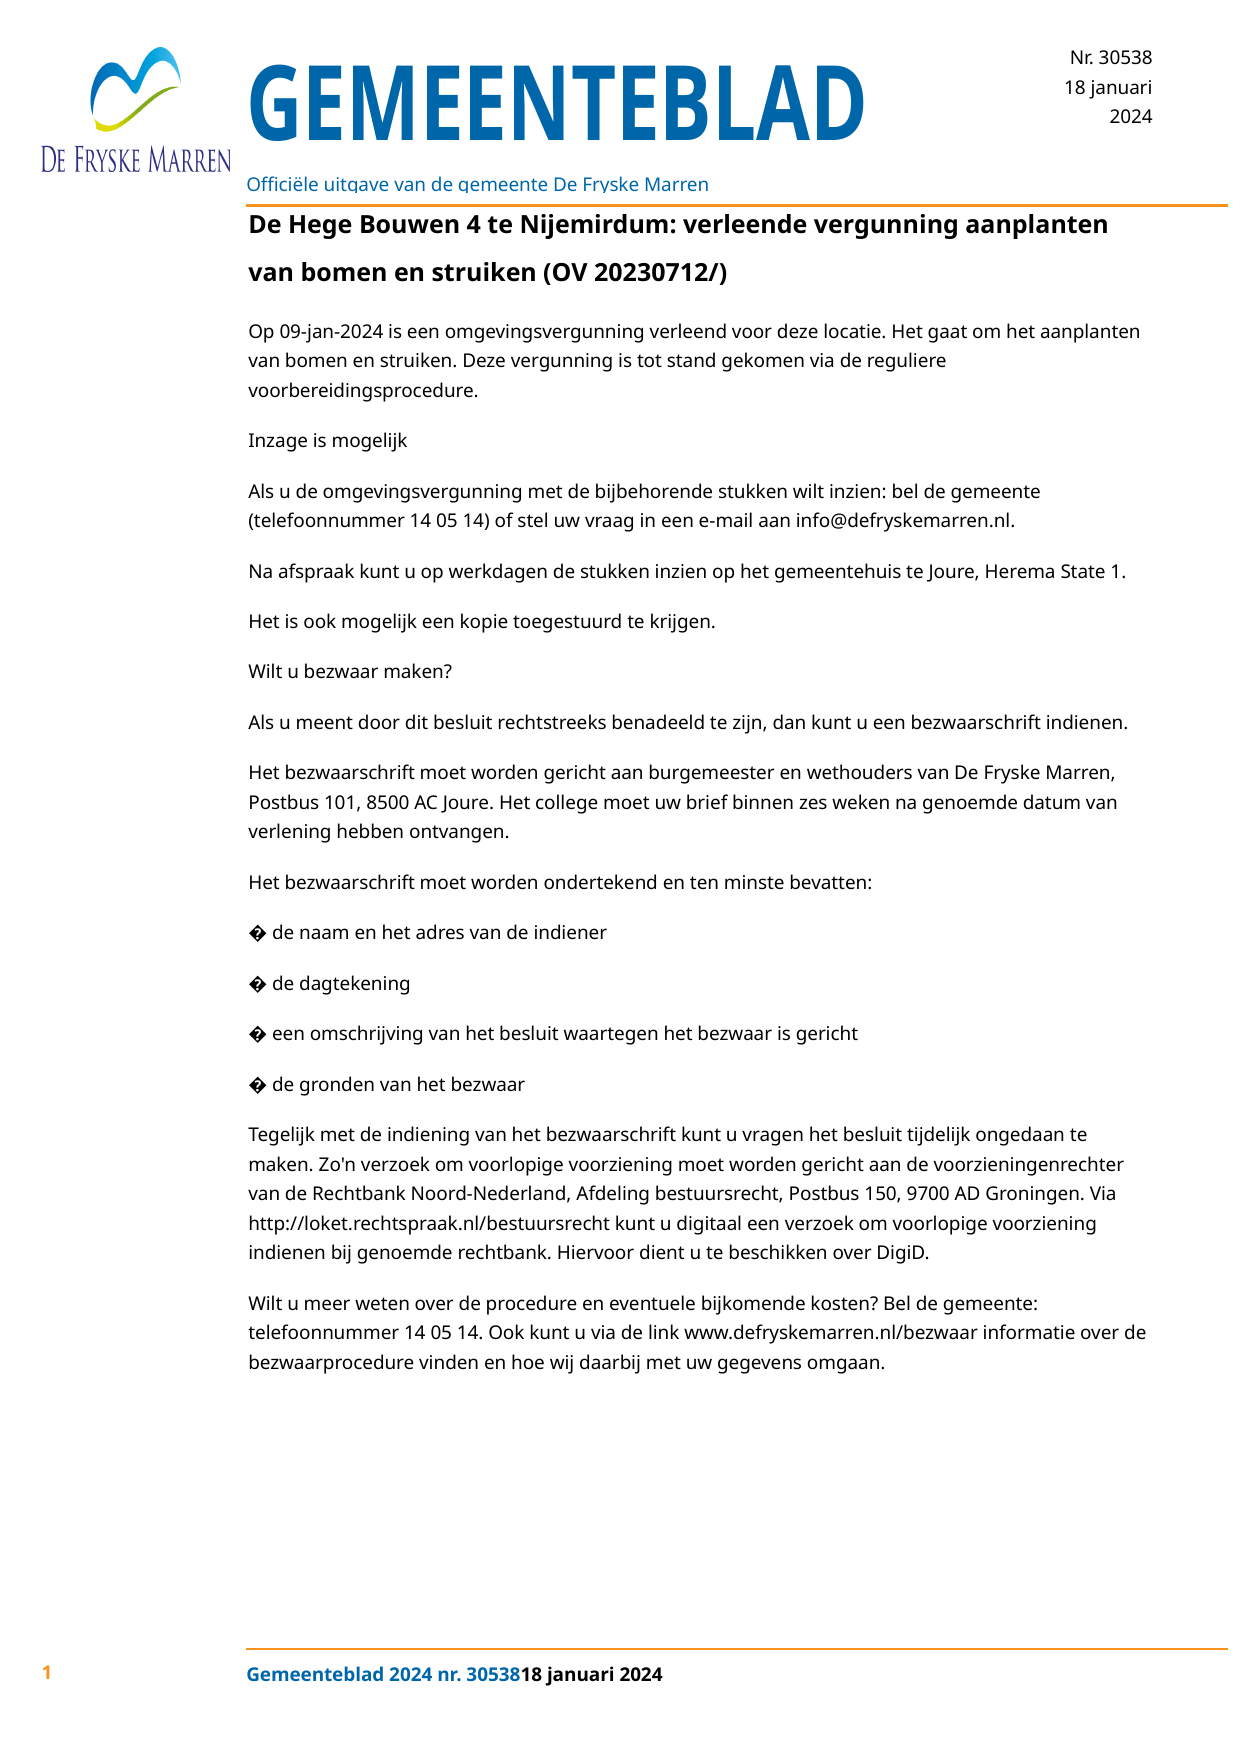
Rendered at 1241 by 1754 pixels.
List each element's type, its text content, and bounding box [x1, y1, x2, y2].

picture [41, 47, 231, 172]
text De Hege Bouwen 4 te Nijemirdum: verleende vergunning aanplanten van bomen en struiken (OV 20230712/) [248, 207, 1152, 288]
text Als u meent door dit besluit rechtstreeks benadeeld te zijn, dan kunt u een bezwaarschrift indienen. [248, 709, 1152, 735]
text Tegelijk met de indiening van het bezwaarschrift kunt u vragen het besluit tijdelijk ongedaan te maken. Zo'n verzoek om voorlopige voorziening moet worden gericht aan de voorzieningenrechter van de Rechtbank Noord-Nederland, Afdeling bestuursrecht, Postbus 150, 9700 AD Groningen. Via http://loket.rechtspraak.nl/bestuursrecht kunt u digitaal een verzoek om voorlopige voorziening indienen bij genoemde rechtbank. Hiervoor dient u te beschikken over DigiD. [248, 1121, 1152, 1265]
text Als u de omgevingsvergunning met de bijbehorende stukken wilt inzien: bel de gemeente (telefoonnummer 14 05 14) of stel uw vraag in een e-mail aan info@defryskemarren.nl. [248, 478, 1152, 533]
text Na afspraak kunt u op werkdagen de stukken inzien op het gemeentehuis te Joure, Herema State 1. [248, 558, 1152, 584]
text � een omschrijving van het besluit waartegen het bezwaar is gericht [248, 1020, 1152, 1046]
text Inzage is mogelijk [248, 427, 1152, 453]
text � de dagtekening [248, 970, 1152, 996]
text � de naam en het adres van de indiener [248, 919, 1152, 945]
text � de gronden van het bezwaar [248, 1071, 1152, 1097]
text Wilt u bezwaar maken? [248, 659, 1152, 684]
text Op 09-jan-2024 is een omgevingsvergunning verleend voor deze locatie. Het gaat om het aanplanten van bomen en struiken. Deze vergunning is tot stand gekomen via de reguliere voorbereidingsprocedure. [248, 318, 1152, 403]
text Het bezwaarschrift moet worden gericht aan burgemeester en wethouders van De Fryske Marren, Postbus 101, 8500 AC Joure. Het college moet uw brief binnen zes weken na genoemde datum van verlening hebben ontvangen. [248, 759, 1152, 844]
text Het bezwaarschrift moet worden ondertekend en ten minste bevatten: [248, 869, 1152, 895]
text Het is ook mogelijk een kopie toegestuurd te krijgen. [248, 608, 1152, 634]
text Wilt u meer weten over de procedure en eventuele bijkomende kosten? Bel de gemeente: telefoonnummer 14 05 14. Ook kunt u via de link www.defryskemarren.nl/bezwaar informatie over de bezwaarprocedure vinden en hoe wij daarbij met uw gegevens omgaan. [248, 1290, 1152, 1375]
